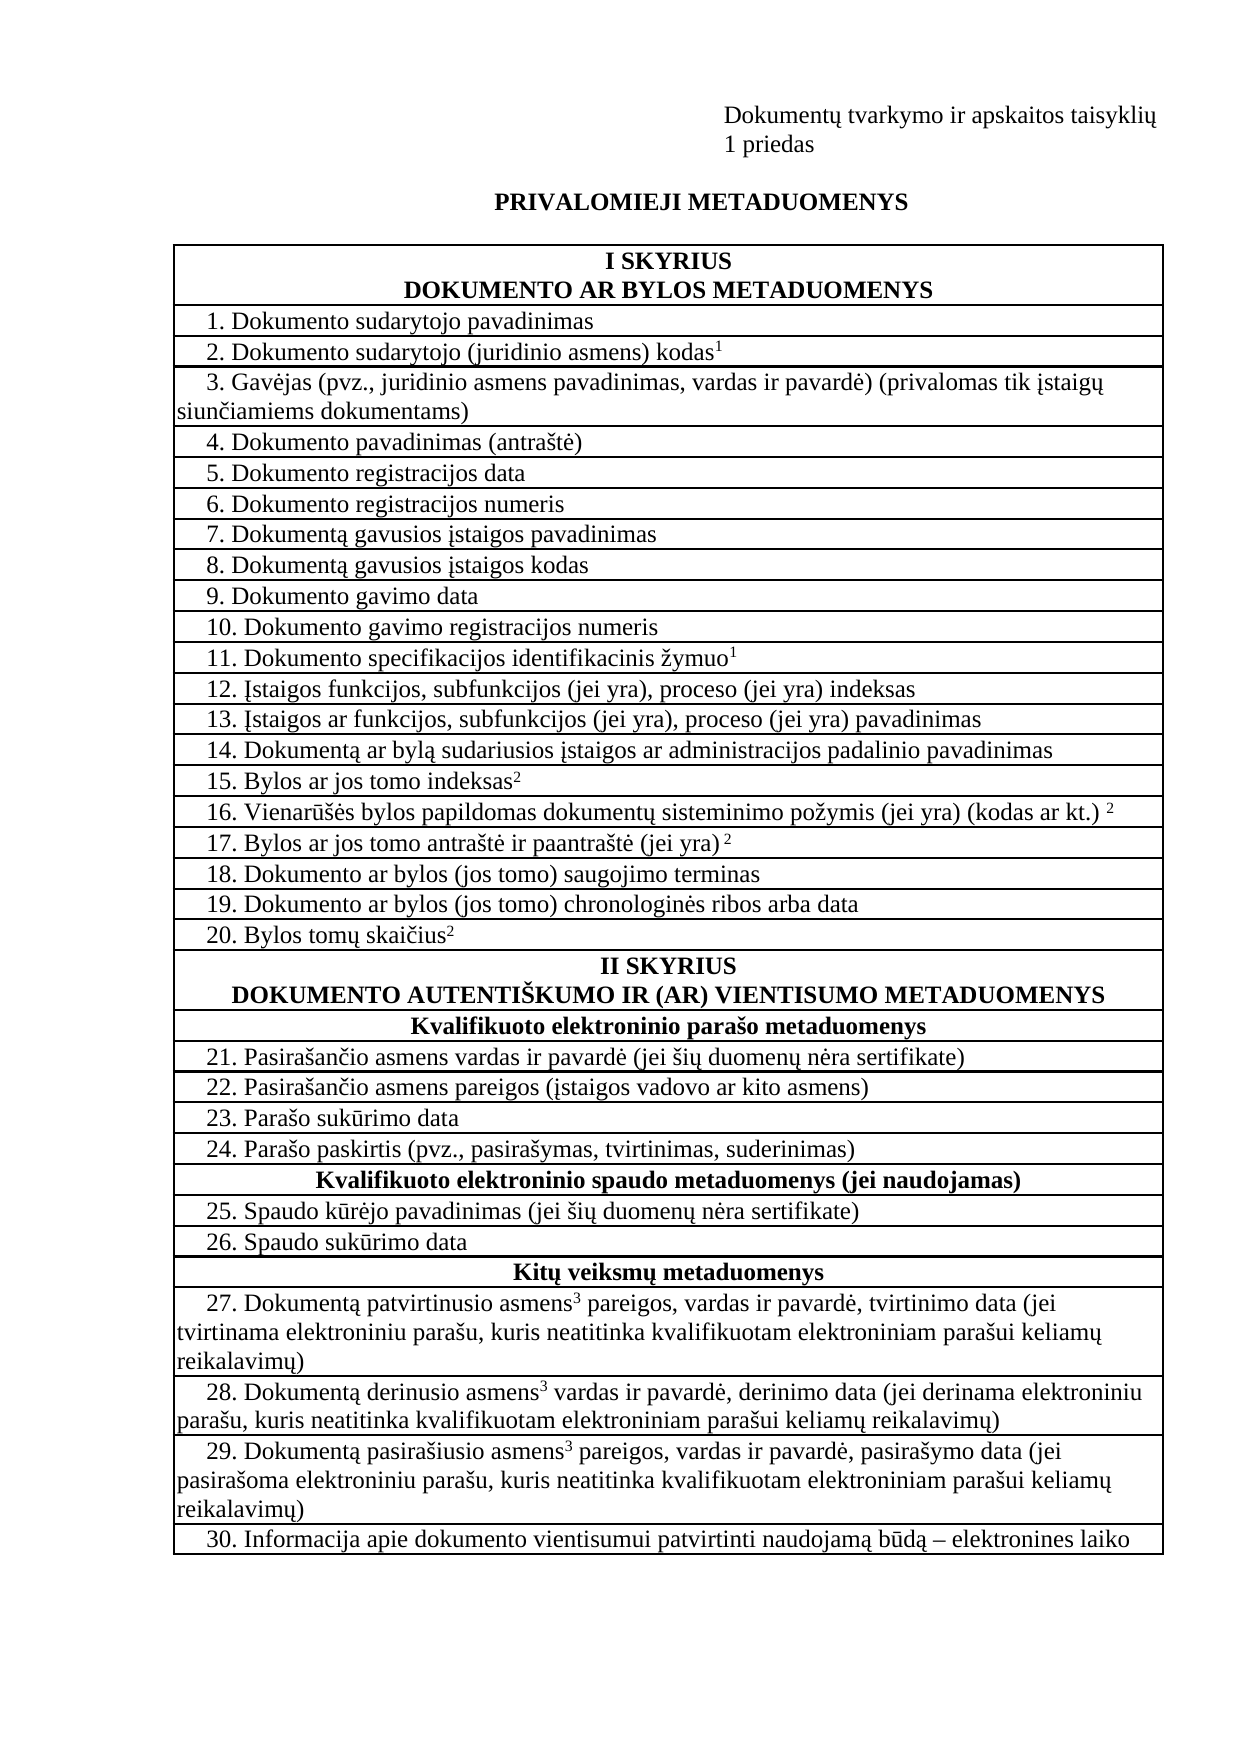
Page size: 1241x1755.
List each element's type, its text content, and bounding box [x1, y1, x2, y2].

table_cell 27. Dokumentą patvirtinusio asmens3 pareigos, vardas ir pavardė, tvirtinimo data (jei tvirtinama elektroniniu parašu, kuris neatitinka kvalifikuotam elektroniniam parašui keliamų reikalavimų) [175, 1288, 1162, 1374]
table_cell 17. Bylos ar jos tomo antraštė ir paantraštė (jei yra) 2 [175, 828, 1162, 857]
text Dokumentų tvarkymo ir apskaitos taisyklių [709, 100, 1167, 129]
table_cell 25. Spaudo kūrėjo pavadinimas (jei šių duomenų nėra sertifikate) [175, 1196, 1162, 1224]
table_cell 12. Įstaigos funkcijos, subfunkcijos (jei yra), proceso (jei yra) indeksas [175, 674, 1162, 702]
table_cell 28. Dokumentą derinusio asmens3 vardas ir pavardė, derinimo data (jei derinama elektroniniu parašu, kuris neatitinka kvalifikuotam elektroniniam parašui keliamų reikalavimų) [175, 1377, 1162, 1434]
table_cell 15. Bylos ar jos tomo indeksas2 [175, 766, 1162, 795]
table_cell Kvalifikuoto elektroninio parašo metaduomenys [175, 1011, 1162, 1039]
table_cell 10. Dokumento gavimo registracijos numeris [175, 612, 1162, 641]
table_cell 8. Dokumentą gavusios įstaigos kodas [175, 550, 1162, 579]
table_cell 7. Dokumentą gavusios įstaigos pavadinimas [175, 520, 1162, 548]
table_cell 5. Dokumento registracijos data [175, 458, 1162, 487]
table_cell 18. Dokumento ar bylos (jos tomo) saugojimo terminas [175, 859, 1162, 887]
table_cell Kvalifikuoto elektroninio spaudo metaduomenys (jei naudojamas) [175, 1165, 1162, 1194]
table_cell 3. Gavėjas (pvz., juridinio asmens pavadinimas, vardas ir pavardė) (privalomas tik įstaigų siunčiamiems dokumentams) [175, 368, 1162, 425]
text PRIVALOMIEJI METADUOMENYS [177, 187, 1167, 215]
table_cell 21. Pasirašančio asmens vardas ir pavardė (jei šių duomenų nėra sertifikate) [175, 1042, 1162, 1070]
table_cell 26. Spaudo sukūrimo data [175, 1227, 1162, 1255]
table_cell 4. Dokumento pavadinimas (antraštė) [175, 427, 1162, 456]
table_cell 29. Dokumentą pasirašiusio asmens3 pareigos, vardas ir pavardė, pasirašymo data (jei pasirašoma elektroniniu parašu, kuris neatitinka kvalifikuotam elektroniniam parašui keliamų reikalavimų) [175, 1436, 1162, 1522]
table_cell II SKYRIUS DOKUMENTO AUTENTIŠKUMO IR (AR) VIENTISUMO METADUOMENYS [175, 951, 1162, 1009]
table_cell Kitų veiksmų metaduomenys [175, 1258, 1162, 1286]
table_header I SKYRIUS DOKUMENTO AR BYLOS METADUOMENYS [175, 246, 1162, 304]
table_cell 20. Bylos tomų skaičius2 [175, 920, 1162, 949]
table_cell 2. Dokumento sudarytojo (juridinio asmens) kodas1 [175, 337, 1162, 365]
table_cell 11. Dokumento specifikacijos identifikacinis žymuo1 [175, 643, 1162, 672]
table_cell 14. Dokumentą ar bylą sudariusios įstaigos ar administracijos padalinio pavadinimas [175, 735, 1162, 764]
table_cell 19. Dokumento ar bylos (jos tomo) chronologinės ribos arba data [175, 890, 1162, 918]
table_cell 6. Dokumento registracijos numeris [175, 489, 1162, 517]
table_cell 16. Vienarūšės bylos papildomas dokumentų sisteminimo požymis (jei yra) (kodas ar kt.) 2 [175, 797, 1162, 826]
table_cell 24. Parašo paskirtis (pvz., pasirašymas, tvirtinimas, suderinimas) [175, 1134, 1162, 1163]
table_cell 30. Informacija apie dokumento vientisumui patvirtinti naudojamą būdą – elektronines laiko [175, 1525, 1162, 1553]
table_cell 9. Dokumento gavimo data [175, 581, 1162, 610]
table_cell 23. Parašo sukūrimo data [175, 1103, 1162, 1132]
text 1 priedas [723, 129, 1167, 158]
table_cell 13. Įstaigos ar funkcijos, subfunkcijos (jei yra), proceso (jei yra) pavadinimas [175, 705, 1162, 733]
table_cell 22. Pasirašančio asmens pareigos (įstaigos vadovo ar kito asmens) [175, 1073, 1162, 1101]
table_cell 1. Dokumento sudarytojo pavadinimas [175, 306, 1162, 334]
